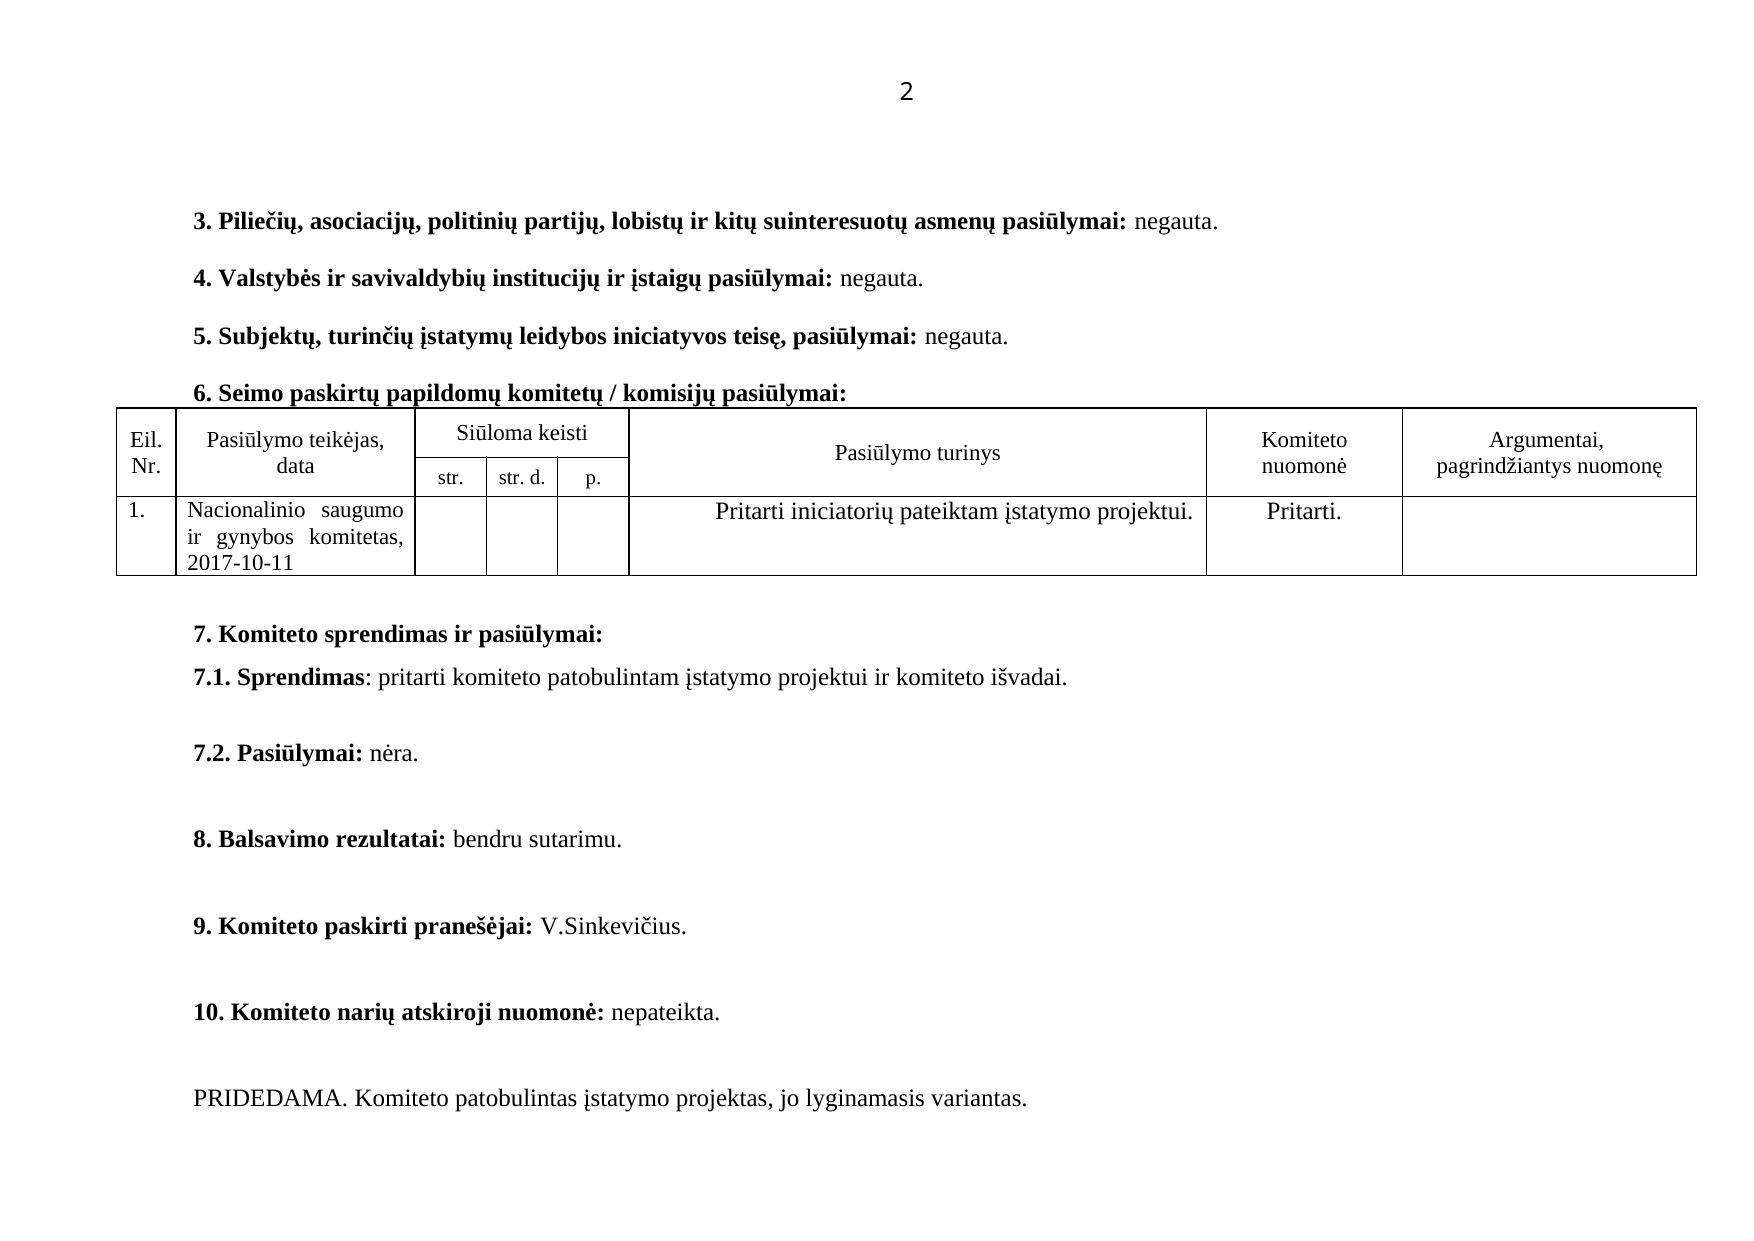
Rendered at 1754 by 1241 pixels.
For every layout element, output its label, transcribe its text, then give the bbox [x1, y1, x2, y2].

table_cell Pritarti. [1207, 497, 1402, 575]
text 7. Komiteto sprendimas ir pasiūlymai: [118, 619, 1695, 648]
table_header Argumentai, pagrindžiantys nuomonę [1403, 409, 1696, 496]
table_cell [487, 497, 557, 575]
table_cell Nacionalinio saugumo ir gynybos komitetas, 2017-10-11 [177, 497, 414, 575]
table_cell Pritarti iniciatorių pateiktam įstatymo projektui. [630, 497, 1206, 575]
table_cell [558, 497, 628, 575]
table_header Siūloma keisti [416, 409, 628, 456]
table_cell p. [558, 458, 628, 496]
table_header Pasiūlymo turinys [630, 409, 1206, 496]
text 3. Piliečių, asociacijų, politinių partijų, lobistų ir kitų suinteresuotų asmenų pasiūlymai: negauta. [118, 206, 1695, 235]
text 9. Komiteto paskirti pranešėjai: V.Sinkevičius. [118, 911, 1695, 939]
text 6. Seimo paskirtų papildomų komitetų / komisijų pasiūlymai: [118, 378, 1695, 407]
text 10. Komiteto narių atskiroji nuomonė: nepateikta. [118, 997, 1695, 1026]
table_header Pasiūlymo teikėjas, data [177, 409, 414, 496]
table_cell 1. [117, 497, 175, 575]
table_header Komiteto nuomonė [1207, 409, 1402, 496]
text 7.1. Sprendimas: pritarti komiteto patobulintam įstatymo projektui ir komiteto išvadai. [118, 662, 1695, 691]
table_cell [1403, 497, 1696, 575]
text 5. Subjektų, turinčių įstatymų leidybos iniciatyvos teisę, pasiūlymai: negauta. [118, 321, 1695, 350]
table_cell str. [416, 458, 486, 496]
text PRIDEDAMA. Komiteto patobulintas įstatymo projektas, jo lyginamasis variantas. [118, 1083, 1695, 1112]
table_header Eil. Nr. [117, 409, 175, 496]
text 7.2. Pasiūlymai: nėra. [118, 738, 1695, 767]
table_cell [416, 497, 486, 575]
text 8. Balsavimo rezultatai: bendru sutarimu. [118, 824, 1695, 853]
text 4. Valstybės ir savivaldybių institucijų ir įstaigų pasiūlymai: negauta. [118, 263, 1695, 292]
table_cell str. d. [487, 458, 557, 496]
